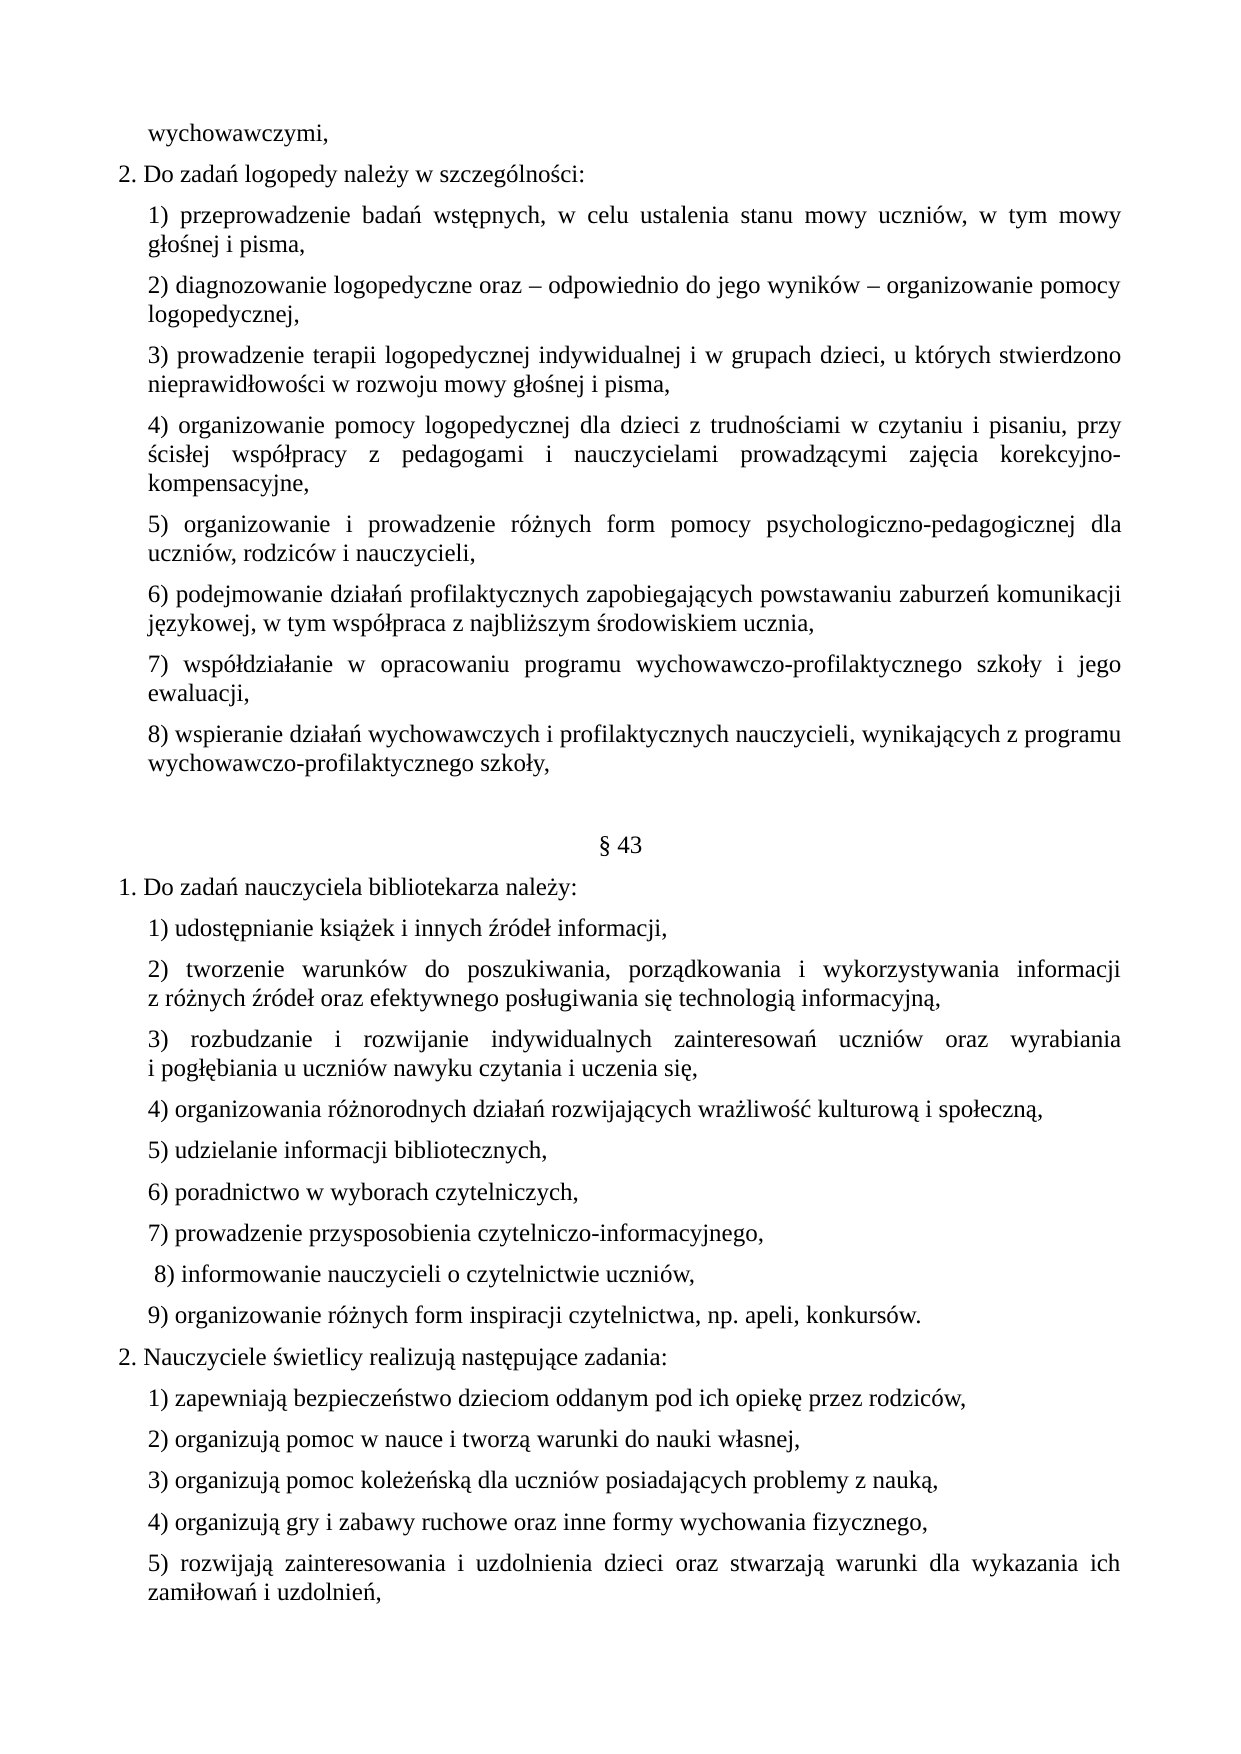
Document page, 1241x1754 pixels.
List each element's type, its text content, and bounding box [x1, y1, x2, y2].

text 2) tworzenie warunków do poszukiwania, porządkowania i wykorzystywania informacji z różnych źródeł oraz efektywnego posługiwania się technologią informacyjną, [148, 954, 1122, 1012]
text 4) organizowanie pomocy logopedycznej dla dzieci z trudnościami w czytaniu i pisaniu, przy ścisłej współpracy z pedagogami i nauczycielami prowadzącymi zajęcia korekcyjno-kompensacyjne, [148, 411, 1122, 497]
text 1. Do zadań nauczyciela bibliotekarza należy: [118, 872, 1122, 901]
text 6) podejmowanie działań profilaktycznych zapobiegających powstawaniu zaburzeń komunikacji językowej, w tym współpraca z najbliższym środowiskiem ucznia, [148, 579, 1122, 637]
text 3) prowadzenie terapii logopedycznej indywidualnej i w grupach dzieci, u których stwierdzono nieprawidłowości w rozwoju mowy głośnej i pisma, [148, 341, 1122, 398]
text 2. Nauczyciele świetlicy realizują następujące zadania: [118, 1342, 1122, 1371]
text 3) organizują pomoc koleżeńską dla uczniów posiadających problemy z nauką, [148, 1466, 1122, 1494]
text 4) organizują gry i zabawy ruchowe oraz inne formy wychowania fizycznego, [148, 1507, 1122, 1536]
text 8) informowanie nauczycieli o czytelnictwie uczniów, [148, 1259, 1122, 1288]
text 7) współdziałanie w opracowaniu programu wychowawczo-profilaktycznego szkoły i jego ewaluacji, [148, 649, 1122, 707]
text § 43 [118, 831, 1122, 859]
text 5) udzielanie informacji bibliotecznych, [148, 1136, 1122, 1164]
text 5) rozwijają zainteresowania i uzdolnienia dzieci oraz stwarzają warunki dla wykazania ich zamiłowań i uzdolnień, [148, 1548, 1122, 1606]
text 3) rozbudzanie i rozwijanie indywidualnych zainteresowań uczniów oraz wyrabiania i pogłębiania u uczniów nawyku czytania i uczenia się, [148, 1024, 1122, 1082]
text 1) przeprowadzenie badań wstępnych, w celu ustalenia stanu mowy uczniów, w tym mowy głośnej i pisma, [148, 201, 1122, 258]
text 1) udostępnianie książek i innych źródeł informacji, [148, 913, 1122, 942]
text 8) wspieranie działań wychowawczych i profilaktycznych nauczycieli, wynikających z programu wychowawczo-profilaktycznego szkoły, [148, 719, 1122, 777]
text 2) diagnozowanie logopedyczne oraz – odpowiednio do jego wyników – organizowanie pomocy logopedycznej, [148, 271, 1122, 328]
text 5) organizowanie i prowadzenie różnych form pomocy psychologiczno-pedagogicznej dla uczniów, rodziców i nauczycieli, [148, 509, 1122, 567]
text 6) poradnictwo w wyborach czytelniczych, [148, 1177, 1122, 1206]
text 7) prowadzenie przysposobienia czytelniczo-informacyjnego, [148, 1218, 1122, 1247]
text 2. Do zadań logopedy należy w szczególności: [118, 159, 1122, 188]
text 9) organizowanie różnych form inspiracji czytelnictwa, np. apeli, konkursów. [148, 1301, 1122, 1329]
text 1) zapewniają bezpieczeństwo dzieciom oddanym pod ich opiekę przez rodziców, [148, 1383, 1122, 1412]
text wychowawczymi, [148, 118, 1122, 147]
text 4) organizowania różnorodnych działań rozwijających wrażliwość kulturową i społeczną, [148, 1094, 1122, 1123]
text 2) organizują pomoc w nauce i tworzą warunki do nauki własnej, [148, 1424, 1122, 1453]
